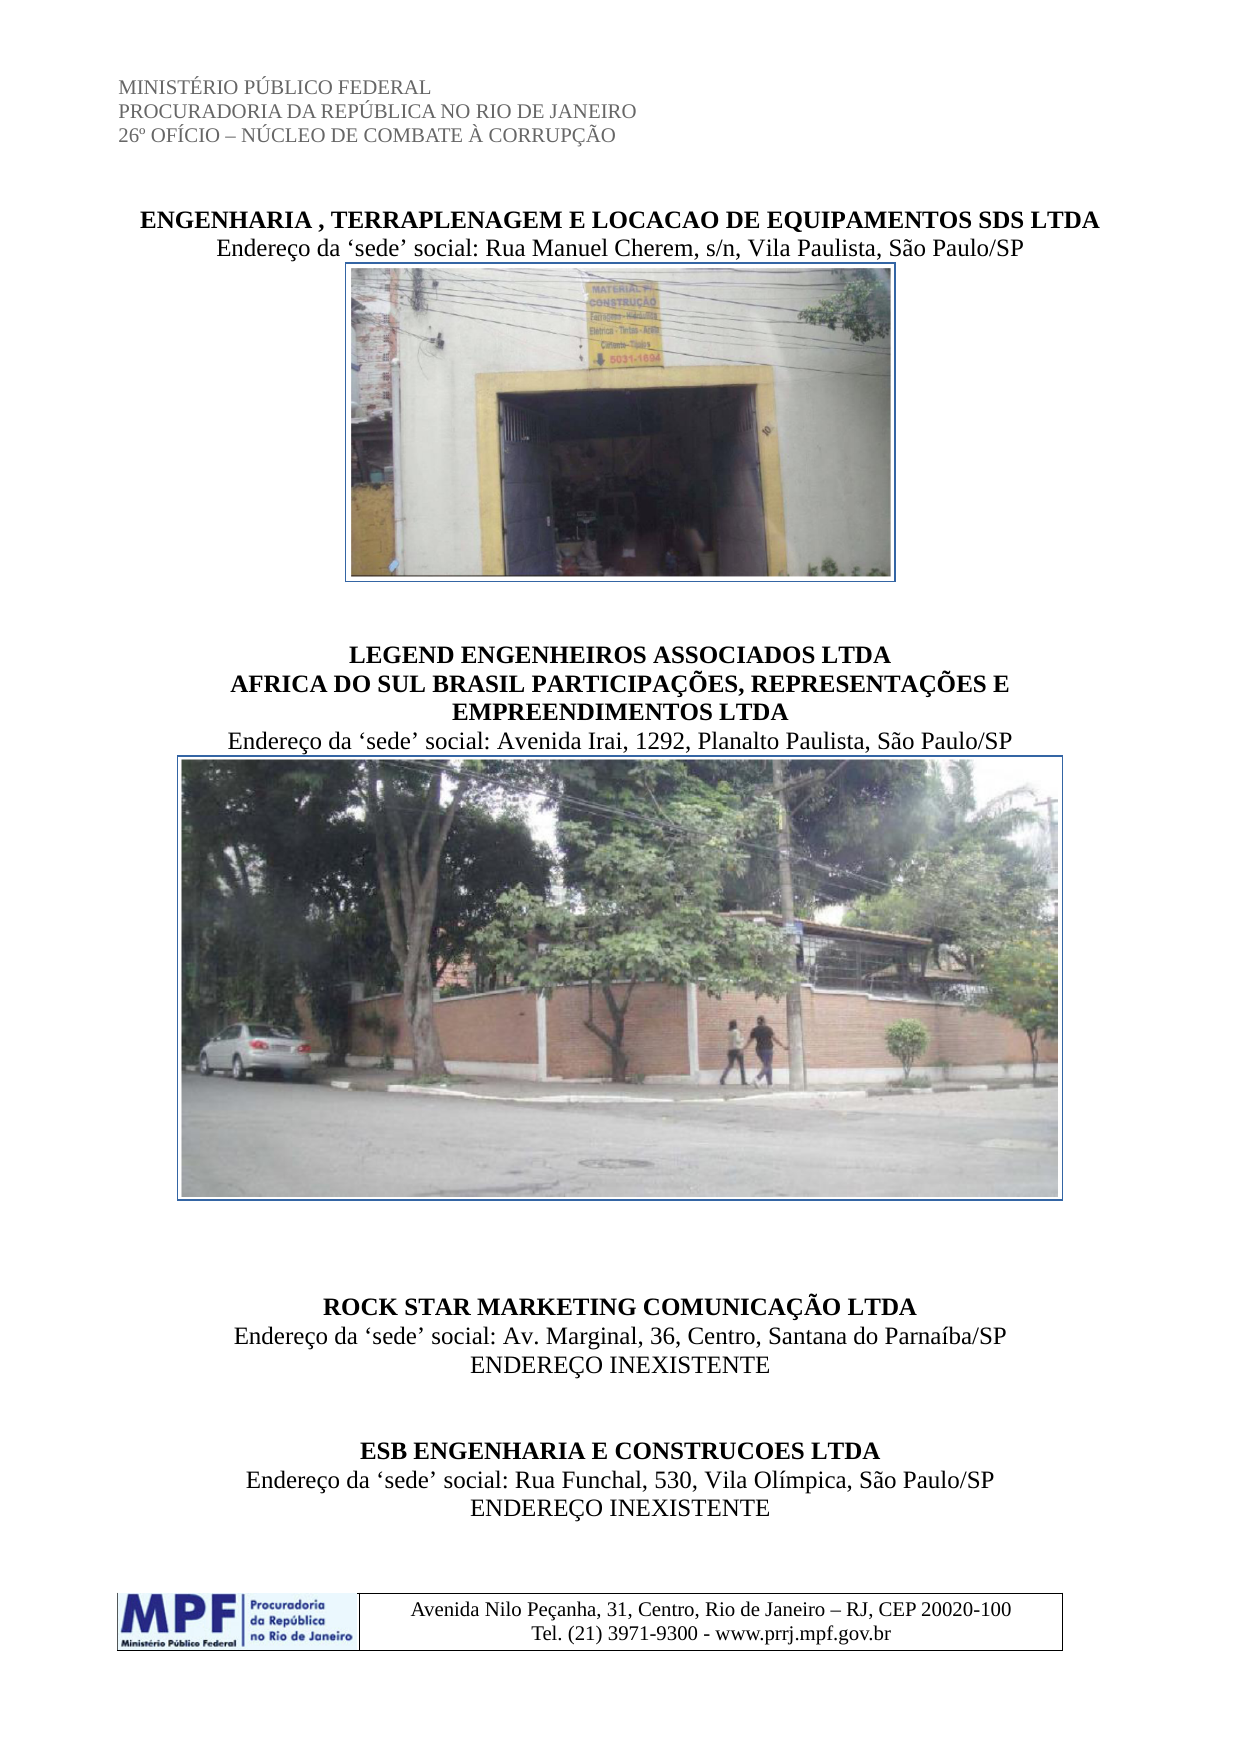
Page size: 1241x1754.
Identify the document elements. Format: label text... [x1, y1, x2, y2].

text LEGEND ENGENHEIROS ASSOCIADOS LTDA [118, 640, 1122, 669]
text Endereço da ‘sede’ social: Av. Marginal, 36, Centro, Santana do Parnaíba/SP [118, 1321, 1122, 1350]
text Endereço da ‘sede’ social: Avenida Irai, 1292, Planalto Paulista, São Paulo/SP [118, 726, 1122, 755]
text ENDEREÇO INEXISTENTE [118, 1350, 1122, 1378]
text ENGENHARIA , TERRAPLENAGEM E LOCACAO DE EQUIPAMENTOS SDS LTDA [118, 205, 1122, 233]
text Endereço da ‘sede’ social: Rua Manuel Cherem, s/n, Vila Paulista, São Paulo/SP [118, 233, 1122, 262]
text ESB ENGENHARIA E CONSTRUCOES LTDA [118, 1436, 1122, 1465]
text Endereço da ‘sede’ social: Rua Funchal, 530, Vila Olímpica, São Paulo/SP [118, 1465, 1122, 1493]
text AFRICA DO SUL BRASIL PARTICIPAÇÕES, REPRESENTAÇÕES E EMPREENDIMENTOS LTDA [118, 669, 1122, 726]
text ENDEREÇO INEXISTENTE [118, 1493, 1122, 1522]
text ROCK STAR MARKETING COMUNICAÇÃO LTDA [118, 1292, 1122, 1321]
